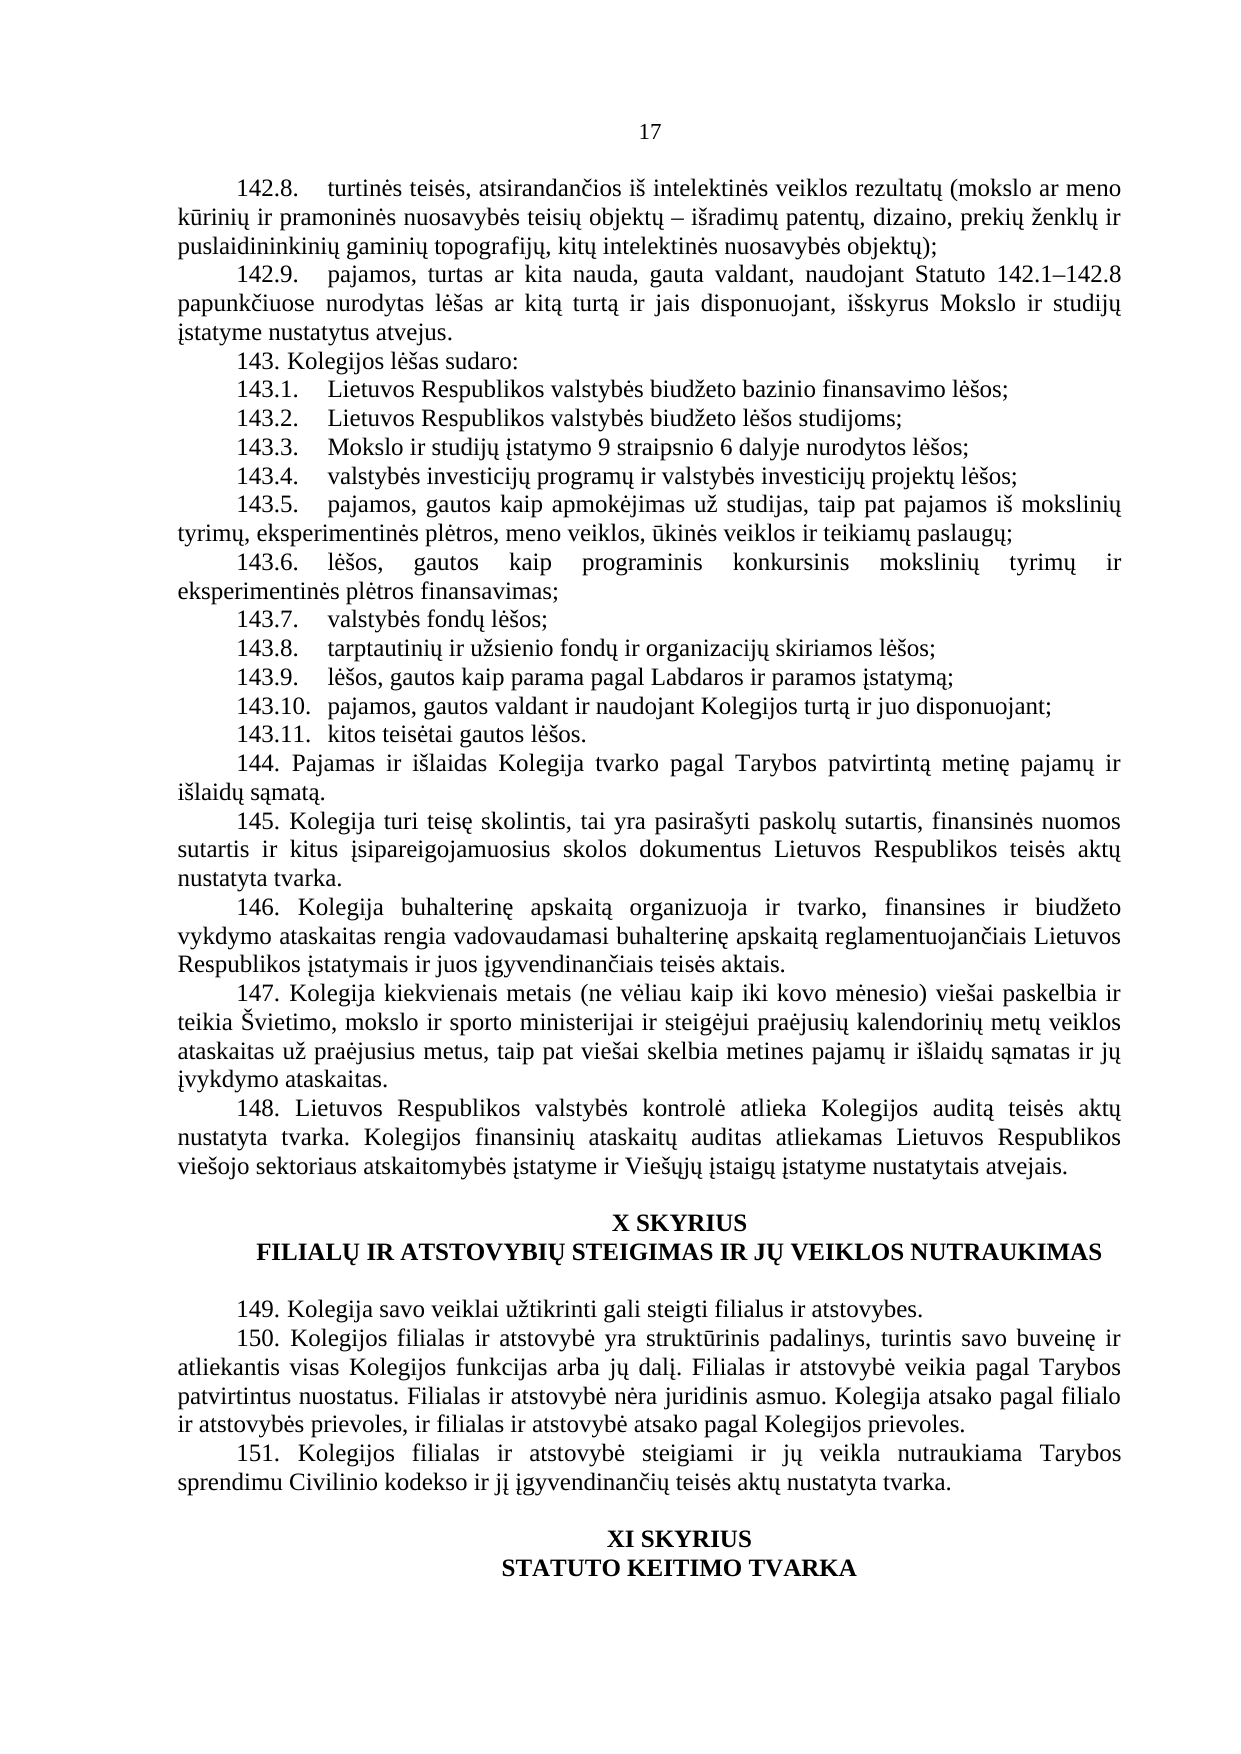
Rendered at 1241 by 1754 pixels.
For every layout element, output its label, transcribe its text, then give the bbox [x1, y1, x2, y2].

text 143.9. lėšos, gautos kaip parama pagal Labdaros ir paramos įstatymą; [177, 662, 1122, 691]
text 145. Kolegija turi teisę skolintis, tai yra pasirašyti paskolų sutartis, finansinės nuomos sutartis ir kitus įsipareigojamuosius skolos dokumentus Lietuvos Respublikos teisės aktų nustatyta tvarka. [177, 806, 1122, 892]
text 143.2. Lietuvos Respublikos valstybės biudžeto lėšos studijoms; [177, 403, 1122, 432]
text 143.11. kitos teisėtai gautos lėšos. [177, 719, 1122, 748]
text 143.6. lėšos, gautos kaip programinis konkursinis mokslinių tyrimų ir eksperimentinės plėtros finansavimas; [177, 547, 1122, 604]
text 151. Kolegijos filialas ir atstovybė steigiami ir jų veikla nutraukiama Tarybos sprendimu Civilinio kodekso ir jį įgyvendinančių teisės aktų nustatyta tvarka. [177, 1438, 1122, 1496]
text 143.1. Lietuvos Respublikos valstybės biudžeto bazinio finansavimo lėšos; [177, 374, 1122, 403]
text 143.3. Mokslo ir studijų įstatymo 9 straipsnio 6 dalyje nurodytos lėšos; [177, 432, 1122, 461]
text 144. Pajamas ir išlaidas Kolegija tvarko pagal Tarybos patvirtintą metinę pajamų ir išlaidų sąmatą. [177, 748, 1122, 806]
text 143. Kolegijos lėšas sudaro: [177, 346, 1122, 374]
text 143.4. valstybės investicijų programų ir valstybės investicijų projektų lėšos; [177, 461, 1122, 489]
text 148. Lietuvos Respublikos valstybės kontrolė atlieka Kolegijos auditą teisės aktų nustatyta tvarka. Kolegijos finansinių ataskaitų auditas atliekamas Lietuvos Respublikos viešojo sektoriaus atskaitomybės įstatyme ir Viešųjų įstaigų įstatyme nustatytais atvejais. [177, 1093, 1122, 1179]
text 143.7. valstybės fondų lėšos; [177, 604, 1122, 633]
text 149. Kolegija savo veiklai užtikrinti gali steigti filialus ir atstovybes. [177, 1294, 1122, 1323]
text 150. Kolegijos filialas ir atstovybė yra struktūrinis padalinys, turintis savo buveinę ir atliekantis visas Kolegijos funkcijas arba jų dalį. Filialas ir atstovybė veikia pagal Tarybos patvirtintus nuostatus. Filialas ir atstovybė nėra juridinis asmuo. Kolegija atsako pagal filialo ir atstovybės prievoles, ir filialas ir atstovybė atsako pagal Kolegijos prievoles. [177, 1323, 1122, 1438]
text XI SKYRIUS [177, 1524, 1122, 1553]
text 143.10. pajamos, gautos valdant ir naudojant Kolegijos turtą ir juo disponuojant; [177, 691, 1122, 719]
text STATUTO KEITIMO TVARKA [177, 1553, 1122, 1582]
text 142.8. turtinės teisės, atsirandančios iš intelektinės veiklos rezultatų (mokslo ar meno kūrinių ir pramoninės nuosavybės teisių objektų – išradimų patentų, dizaino, prekių ženklų ir puslaidininkinių gaminių topografijų, kitų intelektinės nuosavybės objektų); [177, 173, 1122, 259]
text 146. Kolegija buhalterinę apskaitą organizuoja ir tvarko, finansines ir biudžeto vykdymo ataskaitas rengia vadovaudamasi buhalterinę apskaitą reglamentuojančiais Lietuvos Respublikos įstatymais ir juos įgyvendinančiais teisės aktais. [177, 892, 1122, 978]
text 143.5. pajamos, gautos kaip apmokėjimas už studijas, taip pat pajamos iš mokslinių tyrimų, eksperimentinės plėtros, meno veiklos, ūkinės veiklos ir teikiamų paslaugų; [177, 489, 1122, 547]
text FILIALŲ IR ATSTOVYBIŲ STEIGIMAS IR JŲ VEIKLOS NUTRAUKIMAS [177, 1237, 1122, 1266]
text 147. Kolegija kiekvienais metais (ne vėliau kaip iki kovo mėnesio) viešai paskelbia ir teikia Švietimo, mokslo ir sporto ministerijai ir steigėjui praėjusių kalendorinių metų veiklos ataskaitas už praėjusius metus, taip pat viešai skelbia metines pajamų ir išlaidų sąmatas ir jų įvykdymo ataskaitas. [177, 978, 1122, 1093]
text 143.8. tarptautinių ir užsienio fondų ir organizacijų skiriamos lėšos; [177, 633, 1122, 662]
text X SKYRIUS [177, 1208, 1122, 1237]
text 142.9. pajamos, turtas ar kita nauda, gauta valdant, naudojant Statuto 142.1–142.8 papunkčiuose nurodytas lėšas ar kitą turtą ir jais disponuojant, išskyrus Mokslo ir studijų įstatyme nustatytus atvejus. [177, 259, 1122, 346]
